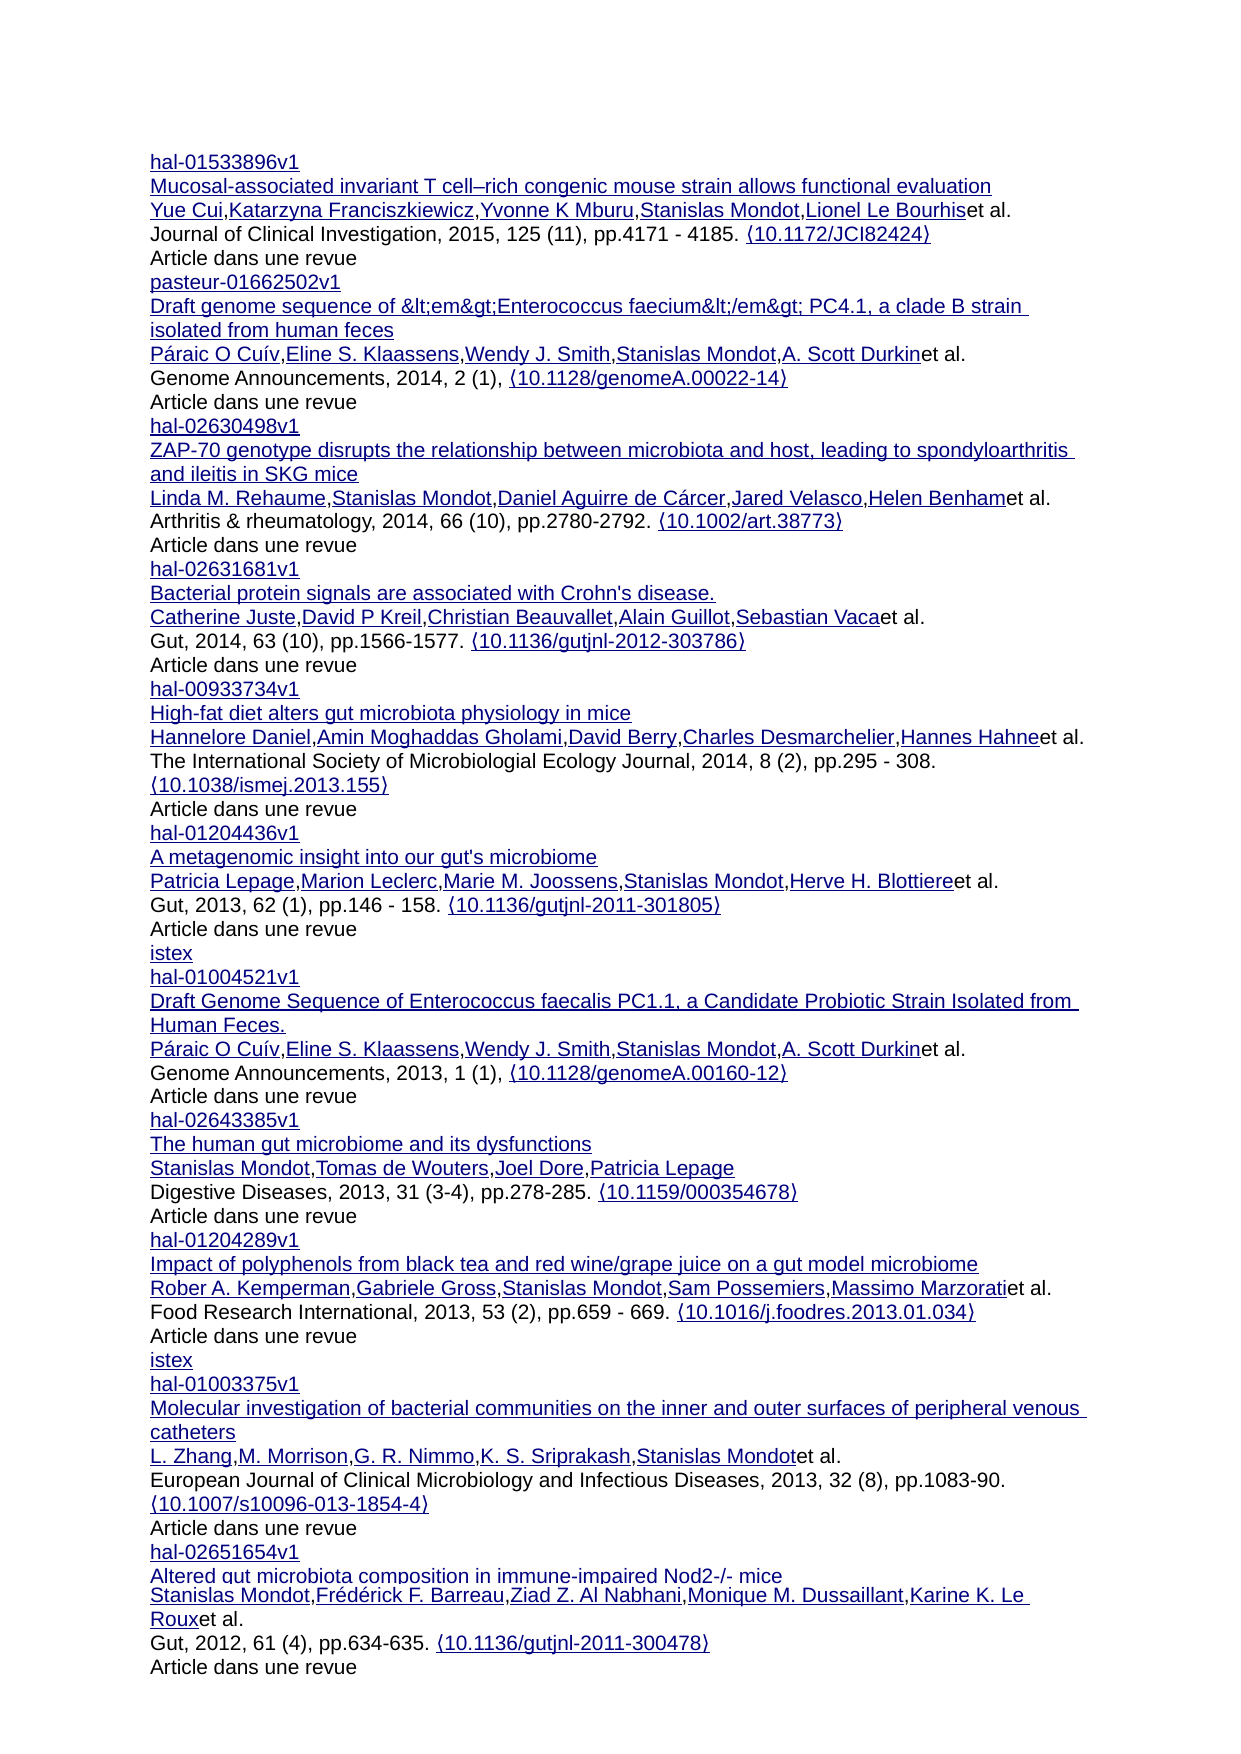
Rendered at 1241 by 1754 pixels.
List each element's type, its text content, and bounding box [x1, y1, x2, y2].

table_cell Impact of polyphenols from black tea and red wine/grape juice on a gut model microbiome Rober A. Kemperman,Gabriele Gross,Stanislas Mondot,Sam Possemiers,Massimo Marzoratiet al. Food Research International, 2013, 53 (2), pp.659 - 669. ⟨10.1016/j.foodres.2013.01.034⟩ Article dans une revue istex hal-01003375v1 [150, 1252, 1090, 1396]
table_cell High-fat diet alters gut microbiota physiology in mice Hannelore Daniel,Amin Moghaddas Gholami,David Berry,Charles Desmarchelier,Hannes Hahneet al. The International Society of Microbiologial Ecology Journal, 2014, 8 (2), pp.295 - 308. ⟨10.1038/ismej.2013.155⟩ Article dans une revue hal-01204436v1 [150, 701, 1090, 845]
table_cell Altered gut microbiota composition in immune-impaired Nod2-/- mice Stanislas Mondot,Frédérick F. Barreau,Ziad Z. Al Nabhani,Monique M. Dussaillant,Karine K. Le Rouxet al. Gut, 2012, 61 (4), pp.634-635. ⟨10.1136/gutjnl-2011-300478⟩ Article dans une revue [150, 1564, 1090, 1679]
table_cell ZAP-70 genotype disrupts the relationship between microbiota and host, leading to spondyloarthritis and ileitis in SKG mice Linda M. Rehaume,Stanislas Mondot,Daniel Aguirre de Cárcer,Jared Velasco,Helen Benhamet al. Arthritis & rheumatology, 2014, 66 (10), pp.2780-2792. ⟨10.1002/art.38773⟩ Article dans une revue hal-02631681v1 [150, 438, 1090, 581]
table_cell Mucosal-associated invariant T cell–rich congenic mouse strain allows functional evaluation Yue Cui,Katarzyna Franciszkiewicz,Yvonne K Mburu,Stanislas Mondot,Lionel Le Bourhiset al. Journal of Clinical Investigation, 2015, 125 (11), pp.4171 - 4185. ⟨10.1172/JCI82424⟩ Article dans une revue pasteur-01662502v1 [150, 174, 1090, 294]
table_cell Bacterial protein signals are associated with Crohn's disease. Catherine Juste,David P Kreil,Christian Beauvallet,Alain Guillot,Sebastian Vacaet al. Gut, 2014, 63 (10), pp.1566-1577. ⟨10.1136/gutjnl-2012-303786⟩ Article dans une revue hal-00933734v1 [150, 581, 1090, 701]
table_cell The human gut microbiome and its dysfunctions Stanislas Mondot,Tomas de Wouters,Joel Dore,Patricia Lepage Digestive Diseases, 2013, 31 (3-4), pp.278-285. ⟨10.1159/000354678⟩ Article dans une revue hal-01204289v1 [150, 1132, 1090, 1252]
table_cell hal-01533896v1 [150, 150, 1090, 174]
table_cell Draft genome sequence of &lt;em&gt;Enterococcus faecium&lt;/em&gt; PC4.1, a clade B strain isolated from human feces Páraic O Cuív,Eline S. Klaassens,Wendy J. Smith,Stanislas Mondot,A. Scott Durkinet al. Genome Announcements, 2014, 2 (1), ⟨10.1128/genomeA.00022-14⟩ Article dans une revue hal-02630498v1 [150, 294, 1090, 437]
table_cell Draft Genome Sequence of Enterococcus faecalis PC1.1, a Candidate Probiotic Strain Isolated from Human Feces. Páraic O Cuív,Eline S. Klaassens,Wendy J. Smith,Stanislas Mondot,A. Scott Durkinet al. Genome Announcements, 2013, 1 (1), ⟨10.1128/genomeA.00160-12⟩ Article dans une revue hal-02643385v1 [150, 989, 1090, 1132]
table_cell Molecular investigation of bacterial communities on the inner and outer surfaces of peripheral venous catheters L. Zhang,M. Morrison,G. R. Nimmo,K. S. Sriprakash,Stanislas Mondotet al. European Journal of Clinical Microbiology and Infectious Diseases, 2013, 32 (8), pp.1083-90. ⟨10.1007/s10096-013-1854-4⟩ Article dans une revue hal-02651654v1 [150, 1396, 1090, 1563]
table_cell A metagenomic insight into our gut's microbiome Patricia Lepage,Marion Leclerc,Marie M. Joossens,Stanislas Mondot,Herve H. Blottiereet al. Gut, 2013, 62 (1), pp.146 - 158. ⟨10.1136/gutjnl-2011-301805⟩ Article dans une revue istex hal-01004521v1 [150, 845, 1090, 988]
